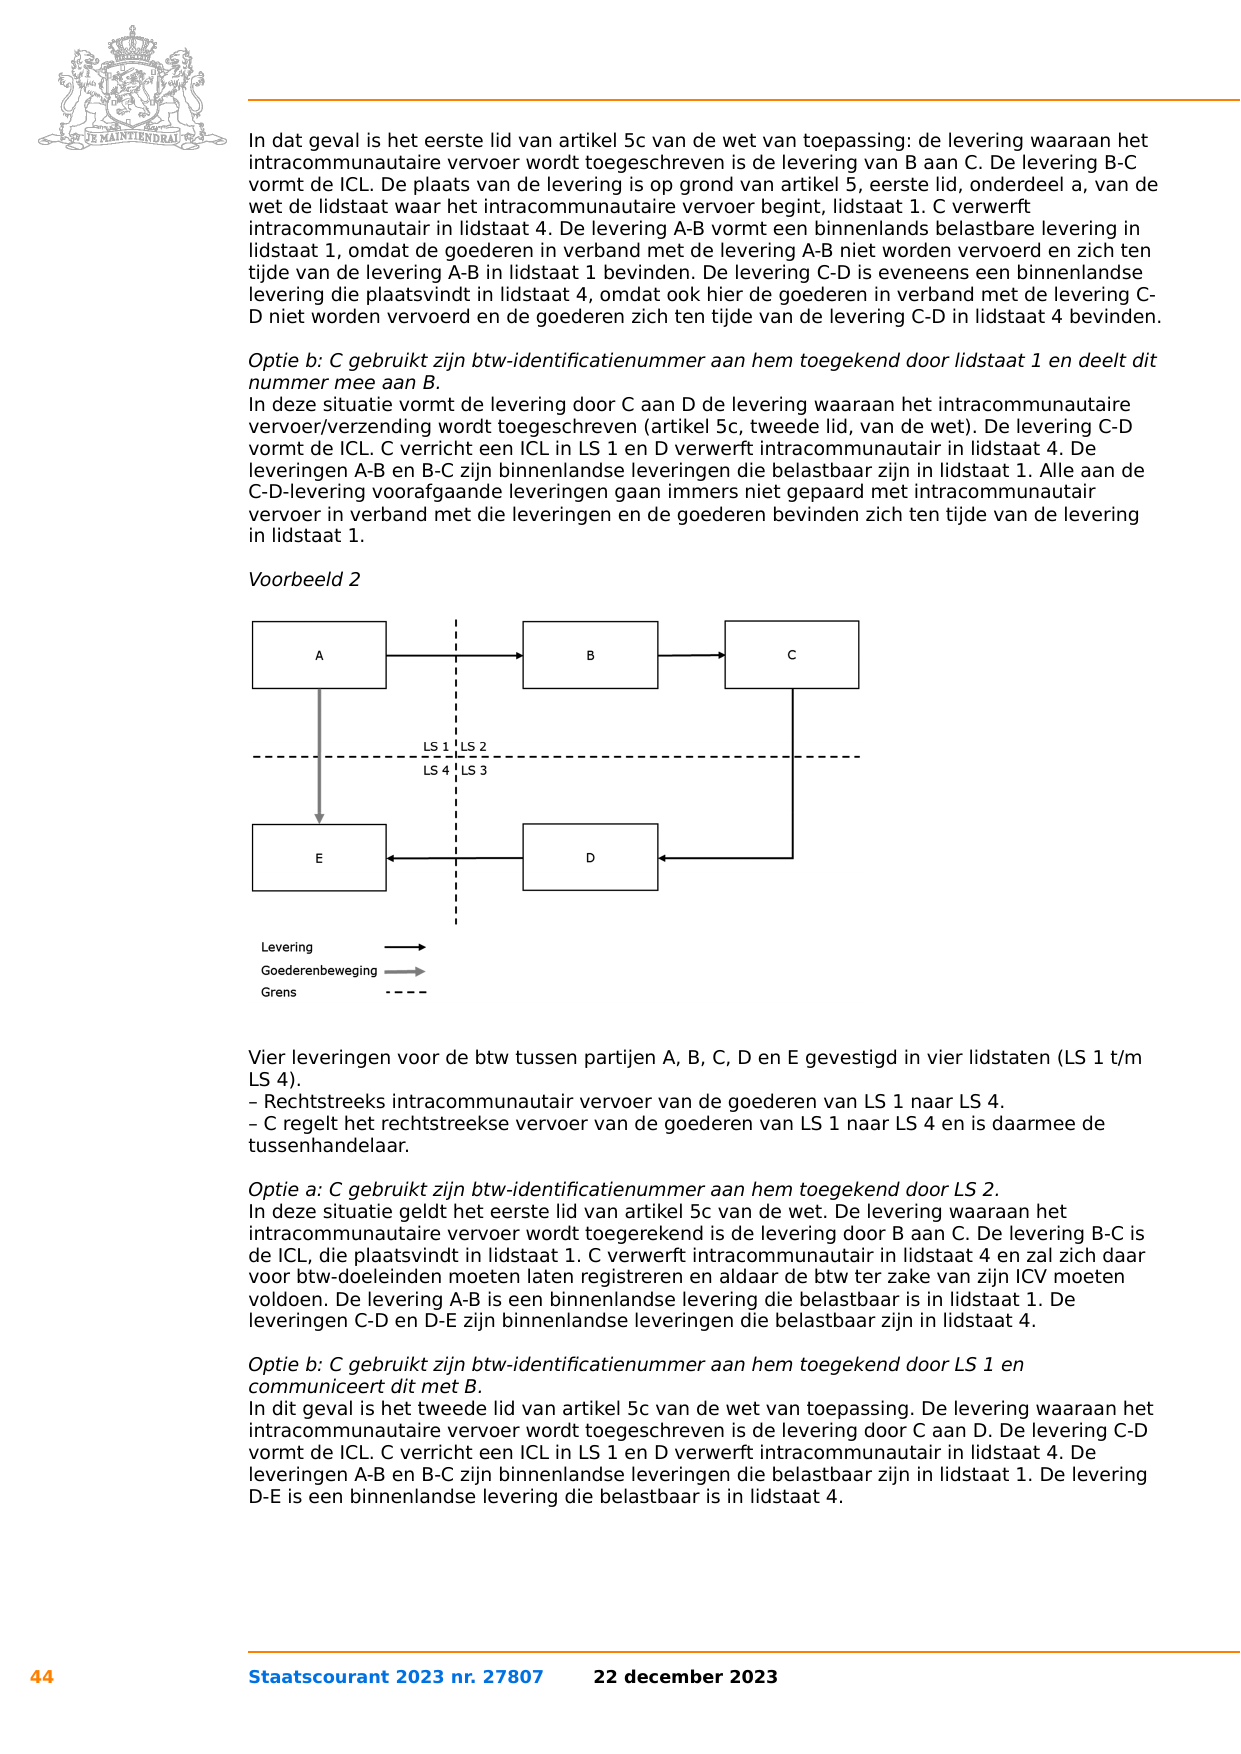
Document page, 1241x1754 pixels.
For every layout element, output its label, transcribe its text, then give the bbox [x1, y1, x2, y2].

text Optie b: C gebruikt zijn btw-identificatienummer aan hem toegekend door lidstaat 1 en deelt dit nummer mee aan B. [248, 349, 1163, 393]
text In dat geval is het eerste lid van artikel 5c van de wet van toepassing: de levering waaraan het intracommunautaire vervoer wordt toegeschreven is de levering van B aan C. De levering B-C vormt de ICL. De plaats van de levering is op grond van artikel 5, eerste lid, onderdeel a, van de wet de lidstaat waar het intracommunautaire vervoer begint, lidstaat 1. C verwerft intracommunautair in lidstaat 4. De levering A-B vormt een binnenlands belastbare levering in lidstaat 1, omdat de goederen in verband met de levering A-B niet worden vervoerd en zich ten tijde van de levering A-B in lidstaat 1 bevinden. De levering C-D is eveneens een binnenlandse levering die plaatsvindt in lidstaat 4, omdat ook hier de goederen in verband met de levering C-D niet worden vervoerd en de goederen zich ten tijde van de levering C-D in lidstaat 4 bevinden. [248, 130, 1163, 328]
text In deze situatie vormt de levering door C aan D de levering waaraan het intracommunautaire vervoer/verzending wordt toegeschreven (artikel 5c, tweede lid, van de wet). De levering C-D vormt de ICL. C verricht een ICL in LS 1 en D verwerft intracommunautair in lidstaat 4. De leveringen A-B en B-C zijn binnenlandse leveringen die belastbaar zijn in lidstaat 1. Alle aan de C-D-levering voorafgaande leveringen gaan immers niet gepaard met intracommunautair vervoer in verband met die leveringen en de goederen bevinden zich ten tijde van de levering in lidstaat 1. [248, 393, 1163, 547]
text Optie a: C gebruikt zijn btw-identificatienummer aan hem toegekend door LS 2. [248, 1178, 1163, 1201]
text Vier leveringen voor de btw tussen partijen A, B, C, D en E gevestigd in vier lidstaten (LS 1 t/m LS 4). [248, 1047, 1163, 1091]
text – C regelt het rechtstreekse vervoer van de goederen van LS 1 naar LS 4 en is daarmee de tussenhandelaar. [248, 1113, 1163, 1157]
picture [38, 25, 227, 150]
text Optie b: C gebruikt zijn btw-identificatienummer aan hem toegekend door LS 1 en communiceert dit met B. [248, 1354, 1163, 1398]
subtitle Voorbeeld 2 [248, 569, 1163, 591]
text In deze situatie geldt het eerste lid van artikel 5c van de wet. De levering waaraan het intracommunautaire vervoer wordt toegerekend is de levering door B aan C. De levering B-C is de ICL, die plaatsvindt in lidstaat 1. C verwerft intracommunautair in lidstaat 4 en zal zich daar voor btw-doeleinden moeten laten registreren en aldaar de btw ter zake van zijn ICV moeten voldoen. De levering A-B is een binnenlandse levering die belastbaar is in lidstaat 1. De leveringen C-D en D-E zijn binnenlandse leveringen die belastbaar zijn in lidstaat 4. [248, 1201, 1163, 1332]
text In dit geval is het tweede lid van artikel 5c van de wet van toepassing. De levering waaraan het intracommunautaire vervoer wordt toegeschreven is de levering door C aan D. De levering C-D vormt de ICL. C verricht een ICL in LS 1 en D verwerft intracommunautair in lidstaat 4. De leveringen A-B en B-C zijn binnenlandse leveringen die belastbaar zijn in lidstaat 1. De levering D-E is een binnenlandse levering die belastbaar is in lidstaat 4. [248, 1398, 1163, 1508]
picture [248, 613, 863, 1003]
text – Rechtstreeks intracommunautair vervoer van de goederen van LS 1 naar LS 4. [248, 1091, 1163, 1113]
